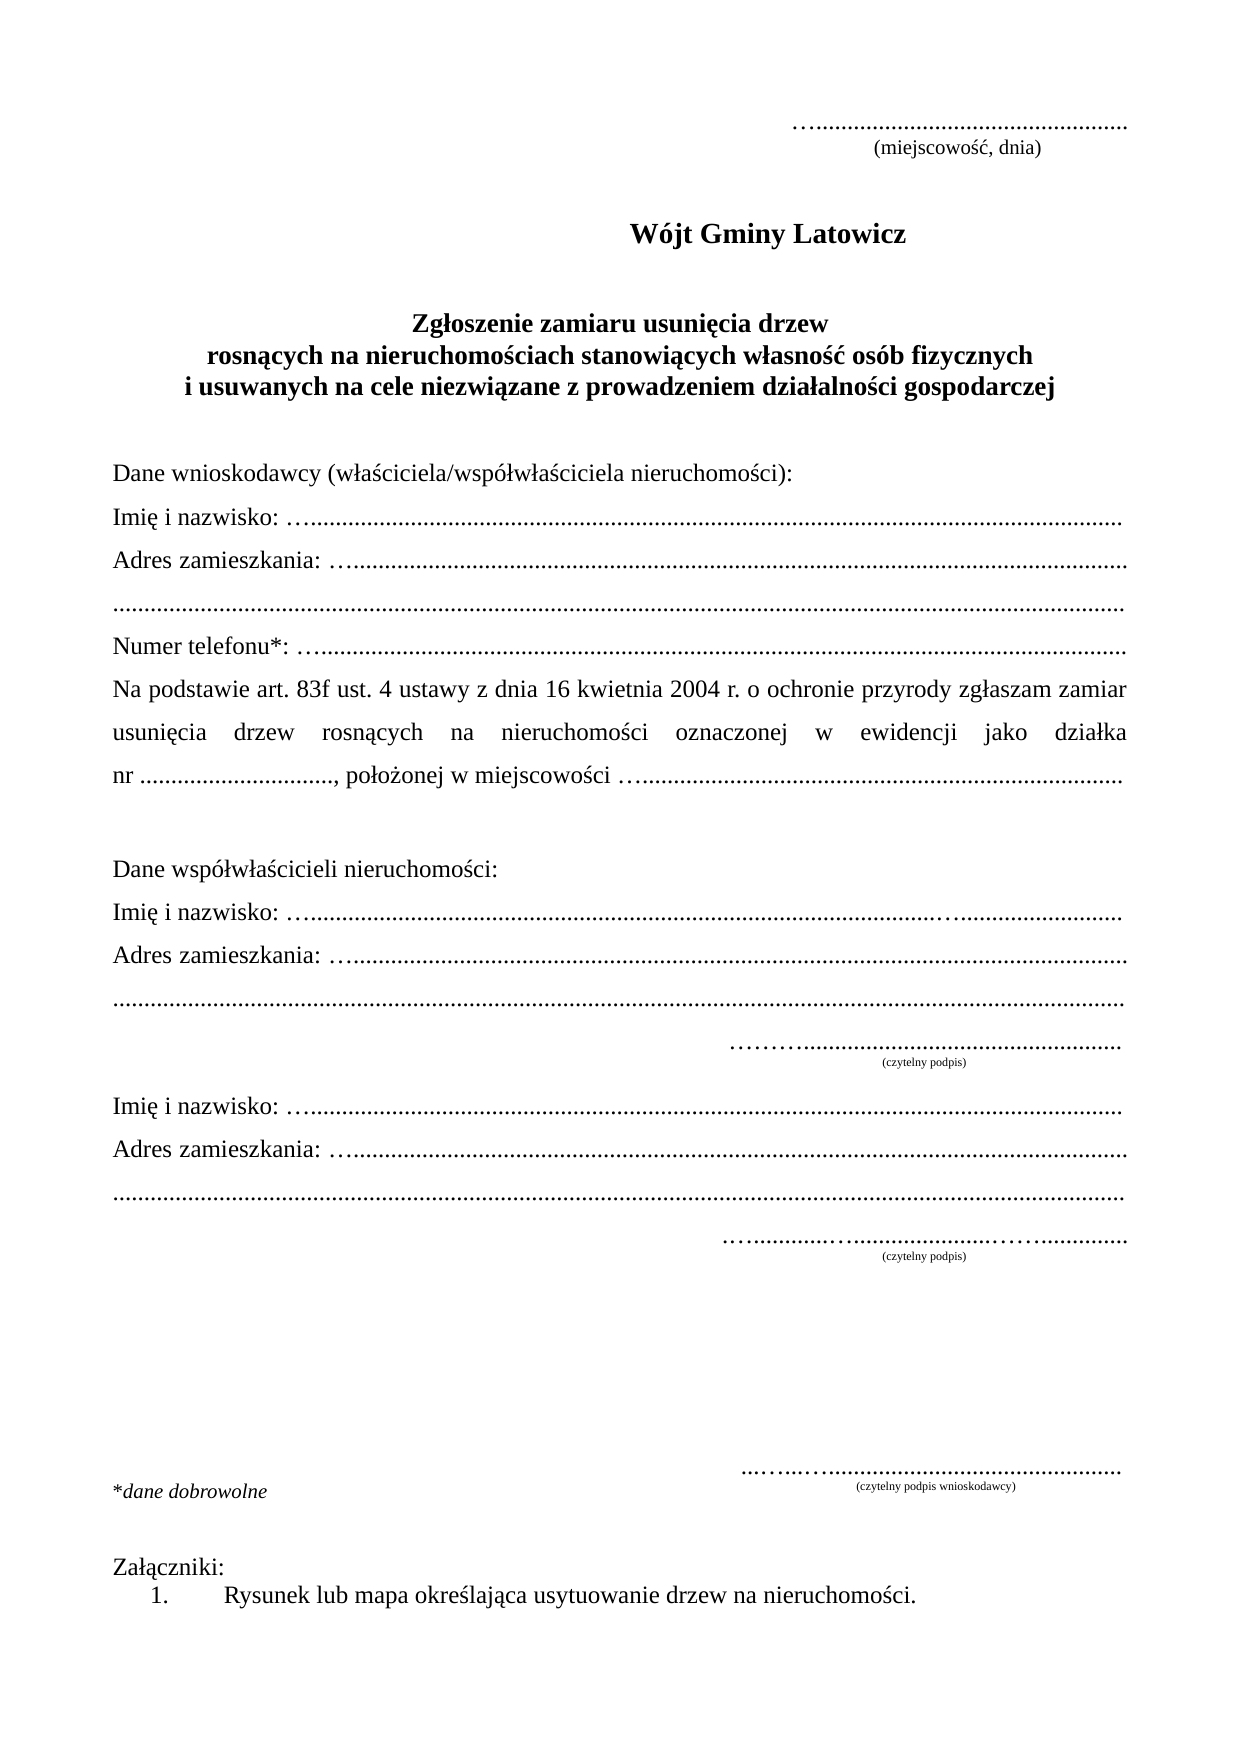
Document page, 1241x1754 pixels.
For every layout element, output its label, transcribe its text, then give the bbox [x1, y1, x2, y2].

text ….................................................. [112, 106, 1128, 135]
text Na podstawie art. 83f ust. 4 ustawy z dnia 16 kwietnia 2004 r. o ochronie przyrody zgłaszam zamiar usunięcia drzew rosnących na nieruchomości oznaczonej w ewidencji jako działka nr ..............................., położonej w miejscowości …............................................................................. [112, 674, 1128, 789]
text .…............…......................…….............. [112, 1221, 1128, 1249]
text Załączniki: [112, 1552, 1128, 1580]
text Wójt Gminy Latowicz [112, 217, 1128, 250]
text Imię i nazwisko: ….................................................................................................................................. [112, 502, 1128, 530]
text Imię i nazwisko: …....................................................................................................….......................... [112, 897, 1128, 926]
text (czytelny podpis) [112, 1249, 1128, 1273]
text *dane dobrowolne (czytelny podpis wnioskodawcy) [112, 1479, 1128, 1503]
text Adres zamieszkania: …............................................................................................................................ .................................................................................................................................................................. [112, 940, 1128, 1012]
text Dane wnioskodawcy (właściciela/współwłaściciela nieruchomości): [112, 458, 1128, 487]
text rosnących na nieruchomościach stanowiących własność osób fizycznych i usuwanych na cele niezwiązane z prowadzeniem działalności gospodarczej [112, 339, 1128, 401]
text (czytelny podpis) [112, 1055, 1128, 1079]
text (miejscowość, dnia) [112, 135, 1128, 159]
text ...…...…............................................... [112, 1451, 1128, 1479]
list Rysunek lub mapa określająca usytuowanie drzew na nieruchomości. [150, 1580, 1128, 1609]
text Adres zamieszkania: …............................................................................................................................ .................................................................................................................................................................. [112, 1134, 1128, 1206]
text Imię i nazwisko: ….................................................................................................................................. [112, 1091, 1128, 1120]
text ………................................................... [112, 1026, 1128, 1055]
text Zgłoszenie zamiaru usunięcia drzew [112, 308, 1128, 339]
text Adres zamieszkania: …............................................................................................................................ .................................................................................................................................................................. Numer telefonu*: …................................................................................................................................. [112, 545, 1128, 660]
text Dane współwłaścicieli nieruchomości: [112, 854, 1128, 883]
